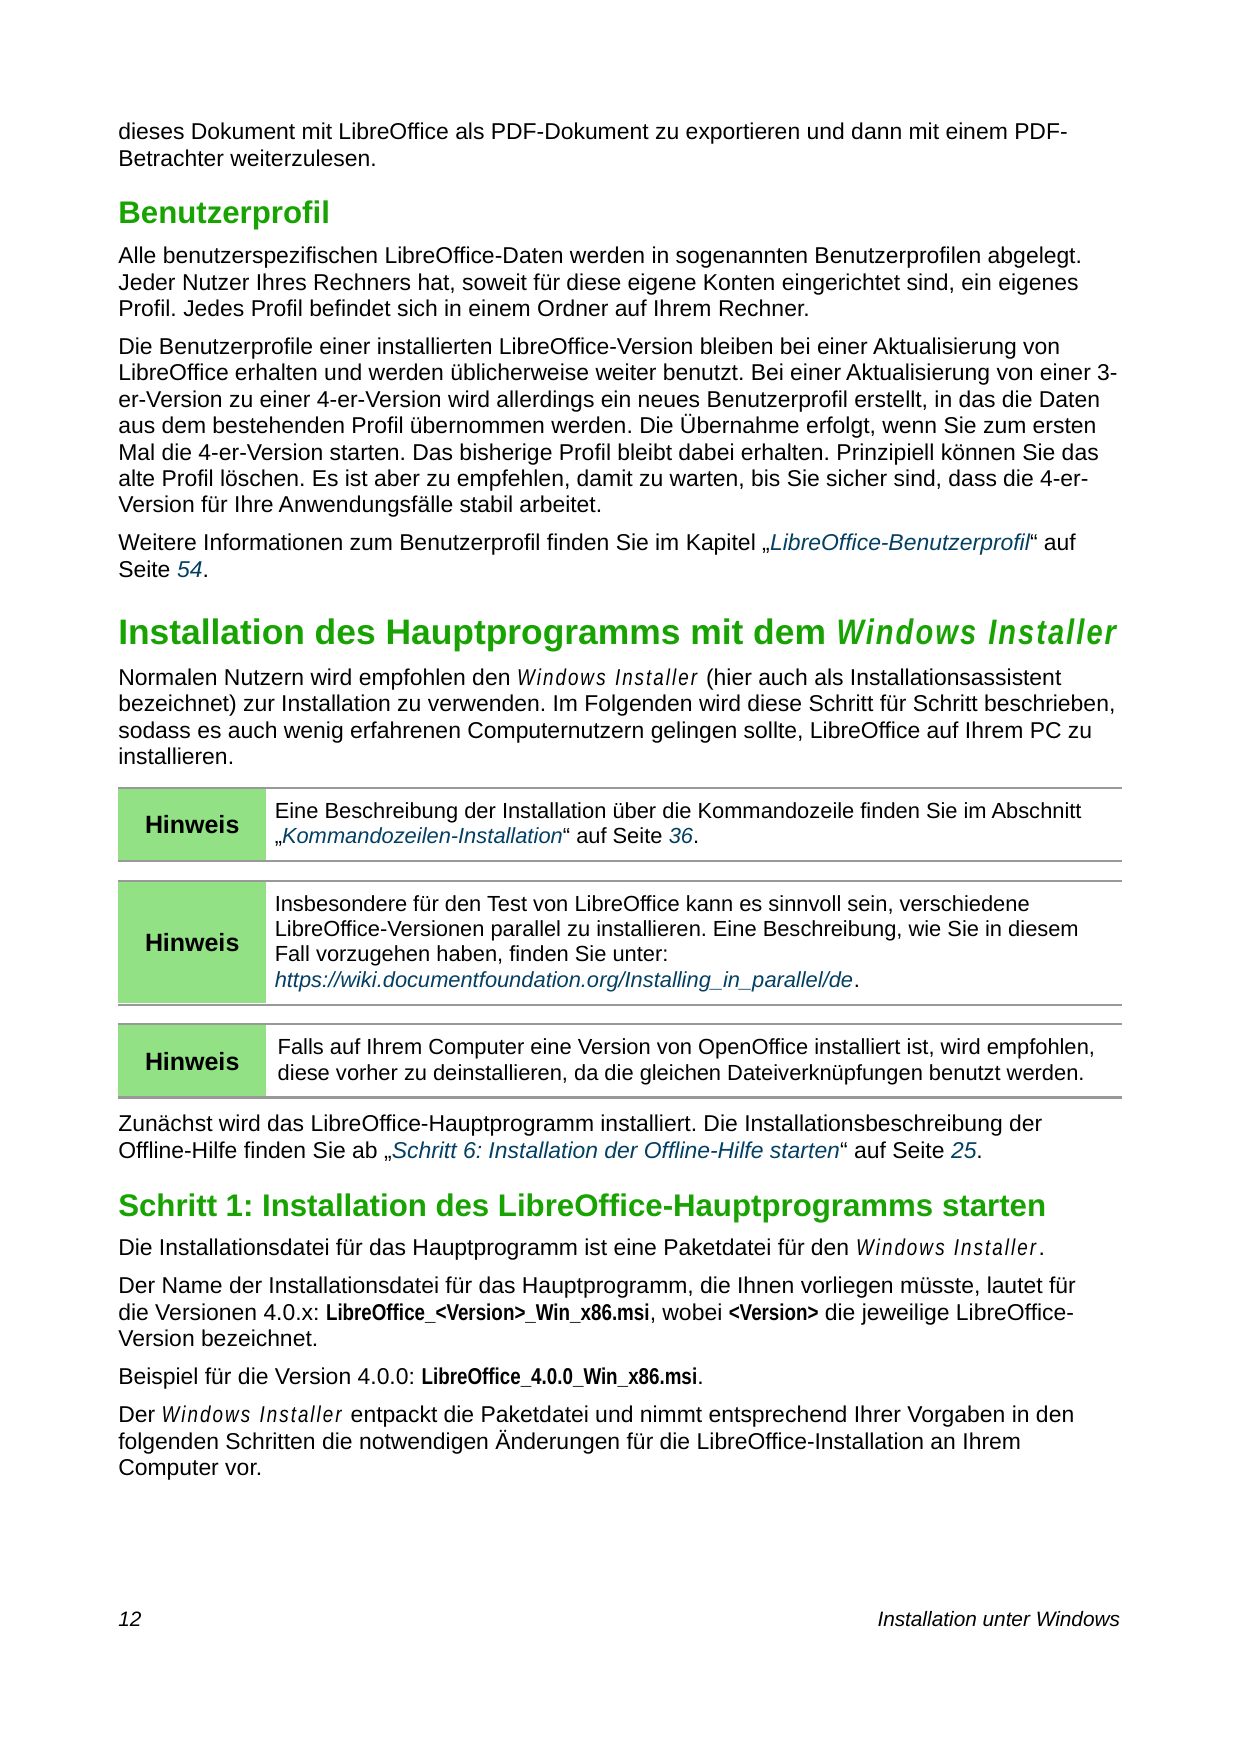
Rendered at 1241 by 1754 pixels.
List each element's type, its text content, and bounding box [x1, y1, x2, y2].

subtitle Benutzerprofil [118, 194, 1122, 230]
table_header Eine Beschreibung der Installation über die Kommandozeile finden Sie im Abschnitt „Kommandozeilen-Installation“ auf Seite 36. [266, 789, 1122, 860]
table_header Hinweis [118, 882, 266, 1003]
text Die Benutzerprofile einer installierten LibreOffice-Version bleiben bei einer Aktualisierung von LibreOffice erhalten und werden üblicherweise weiter benutzt. Bei einer Aktualisierung von einer 3-er-Version zu einer 4-er-Version wird allerdings ein neues Benutzerprofil erstellt, in das die Daten aus dem bestehenden Profil übernommen werden. Die Übernahme erfolgt, wenn Sie zum ersten Mal die 4-er-Version starten. Das bisherige Profil bleibt dabei erhalten. Prinzipiell können Sie das alte Profil löschen. Es ist aber zu empfehlen, damit zu warten, bis Sie sicher sind, dass die 4-er-Version für Ihre Anwendungsfälle stabil arbeitet. [118, 333, 1122, 517]
subtitle Schritt 1: Installation des LibreOffice-Hauptprogramms starten [118, 1187, 1122, 1223]
table_header Falls auf Ihrem Computer eine Version von OpenOffice installiert ist, wird empfohlen, diese vorher zu deinstallieren, da die gleichen Dateiverknüpfungen benutzt werden. [266, 1025, 1122, 1096]
text Zunächst wird das LibreOffice-Hauptprogramm installiert. Die Installationsbeschreibung der Offline-Hilfe finden Sie ab „Schritt 6: Installation der Offline-Hilfe starten“ auf Seite 25. [118, 1110, 1122, 1163]
text dieses Dokument mit LibreOffice als PDF-Dokument zu exportieren und dann mit einem PDF-Betrachter weiterzulesen. [118, 118, 1122, 171]
text Der Windows Installer entpackt die Paketdatei und nimmt entsprechend Ihrer Vorgaben in den folgenden Schritten die notwendigen Änderungen für die LibreOffice-Installation an Ihrem Computer vor. [118, 1401, 1122, 1481]
text Normalen Nutzern wird empfohlen den Windows Installer (hier auch als Installationsassistent bezeichnet) zur Installation zu verwenden. Im Folgenden wird diese Schritt für Schritt beschrieben, sodass es auch wenig erfahrenen Computernutzern gelingen sollte, LibreOffice auf Ihrem PC zu installieren. [118, 664, 1122, 769]
table_header Hinweis [118, 1025, 266, 1096]
text Alle benutzerspezifischen LibreOffice-Daten werden in sogenannten Benutzerprofilen abgelegt. Jeder Nutzer Ihres Rechners hat, soweit für diese eigene Konten eingerichtet sind, ein eigenes Profil. Jedes Profil befindet sich in einem Ordner auf Ihrem Rechner. [118, 242, 1122, 321]
text Beispiel für die Version 4.0.0: LibreOffice_4.0.0_Win_x86.msi. [118, 1363, 1122, 1390]
table_header Insbesondere für den Test von LibreOffice kann es sinnvoll sein, verschiedene LibreOffice-Versionen parallel zu installieren. Eine Beschreibung, wie Sie in diesem Fall vorzugehen haben, finden Sie unter: https://wiki.documentfoundation.org/Installing_in_parallel/de. [266, 882, 1122, 1003]
text Der Name der Installationsdatei für das Hauptprogramm, die Ihnen vorliegen müsste, lautet für die Versionen 4.0.x: LibreOffice_<Version>_Win_x86.msi, wobei <Version> die jeweilige LibreOffice-Version bezeichnet. [118, 1272, 1122, 1352]
text Die Installationsdatei für das Hauptprogramm ist eine Paketdatei für den Windows Installer. [118, 1234, 1122, 1261]
subtitle Installation des Hauptprogramms mit dem Windows Installer [118, 611, 1122, 652]
text Weitere Informationen zum Benutzerprofil finden Sie im Kapitel „LibreOffice-Benutzerprofil“ auf Seite 54. [118, 529, 1122, 582]
table_header Hinweis [118, 789, 266, 860]
